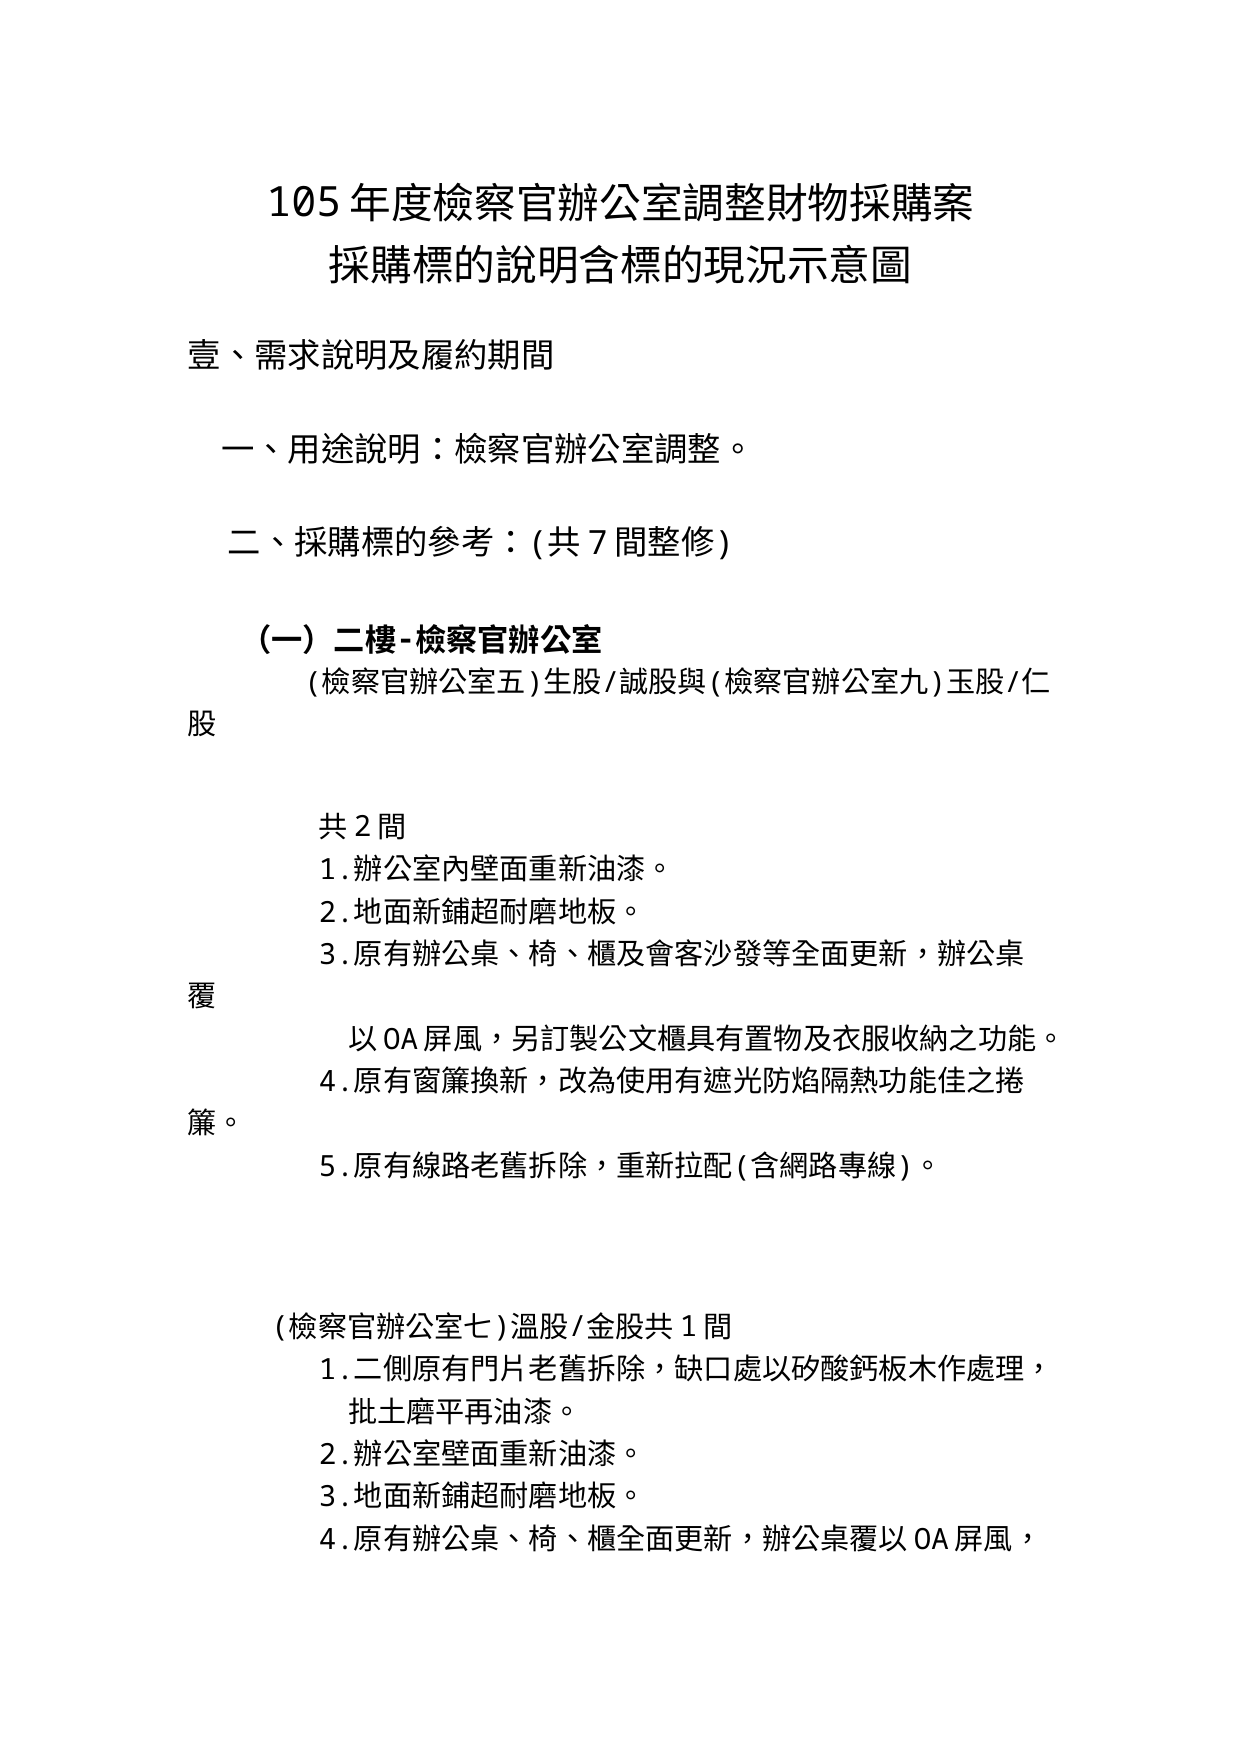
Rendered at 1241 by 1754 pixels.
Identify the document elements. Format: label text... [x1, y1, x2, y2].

text (檢察官辦公室七)溫股/金股共1間 [187, 1283, 1053, 1346]
text 一、用途說明：檢察官辦公室調整。 [187, 422, 1053, 471]
text 1.辦公室內壁面重新油漆。 [187, 846, 1053, 888]
text 3.地面新鋪超耐磨地板。 [187, 1473, 1053, 1515]
text 4.原有辦公桌、椅、櫃全面更新，辦公桌覆以OA屏風， [187, 1515, 1053, 1558]
text 1.二側原有門片老舊拆除，缺口處以矽酸鈣板木作處理， [187, 1346, 1053, 1388]
text (檢察官辦公室五)生股/誠股與(檢察官辦公室九)玉股/仁股 [187, 658, 1073, 743]
text 批土磨平再油漆。 [187, 1388, 1053, 1430]
text 共2間 [187, 783, 1053, 846]
text 3.原有辦公桌、椅、櫃及會客沙發等全面更新，辦公桌覆 [187, 931, 1053, 1015]
text 5.原有線路老舊拆除，重新拉配(含網路專線)。 [187, 1142, 1053, 1185]
text 採購標的說明含標的現況示意圖 [187, 221, 1053, 283]
text 4.原有窗簾換新，改為使用有遮光防焰隔熱功能佳之捲簾。 [187, 1058, 1053, 1142]
text 105年度檢察官辦公室調整財物採購案 [187, 158, 1053, 221]
text 2.地面新鋪超耐磨地板。 [187, 888, 1053, 931]
text 壹、需求說明及履約期間 [187, 329, 1053, 377]
text （一）二樓-檢察官辦公室 [187, 596, 1053, 658]
text 2.辦公室壁面重新油漆。 [187, 1430, 1053, 1473]
text 以OA屏風，另訂製公文櫃具有置物及衣服收納之功能。 [187, 1015, 1053, 1058]
text 二、採購標的參考：(共7間整修) [187, 516, 1053, 564]
